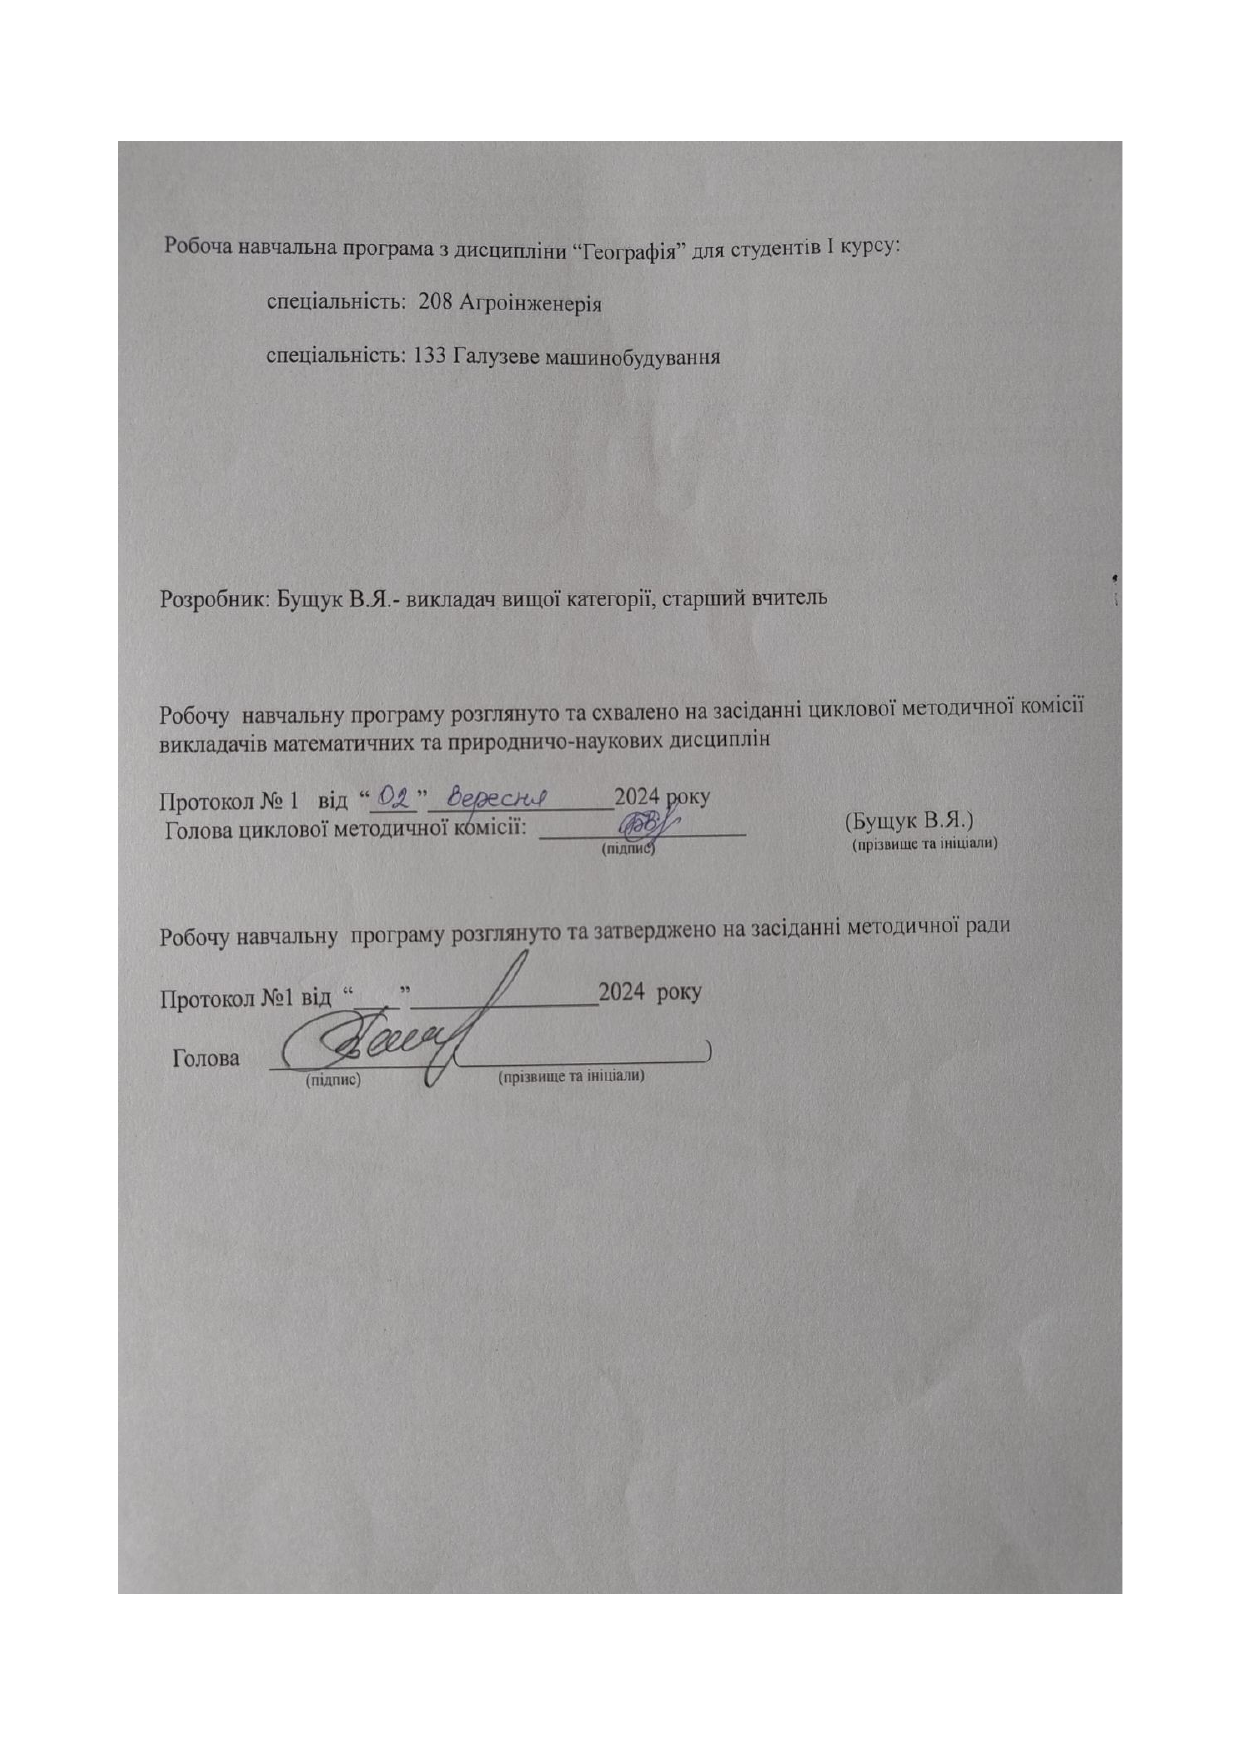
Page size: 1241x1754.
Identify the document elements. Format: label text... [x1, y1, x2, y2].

text  [118, 118, 1122, 141]
text  [118, 1594, 1122, 1628]
